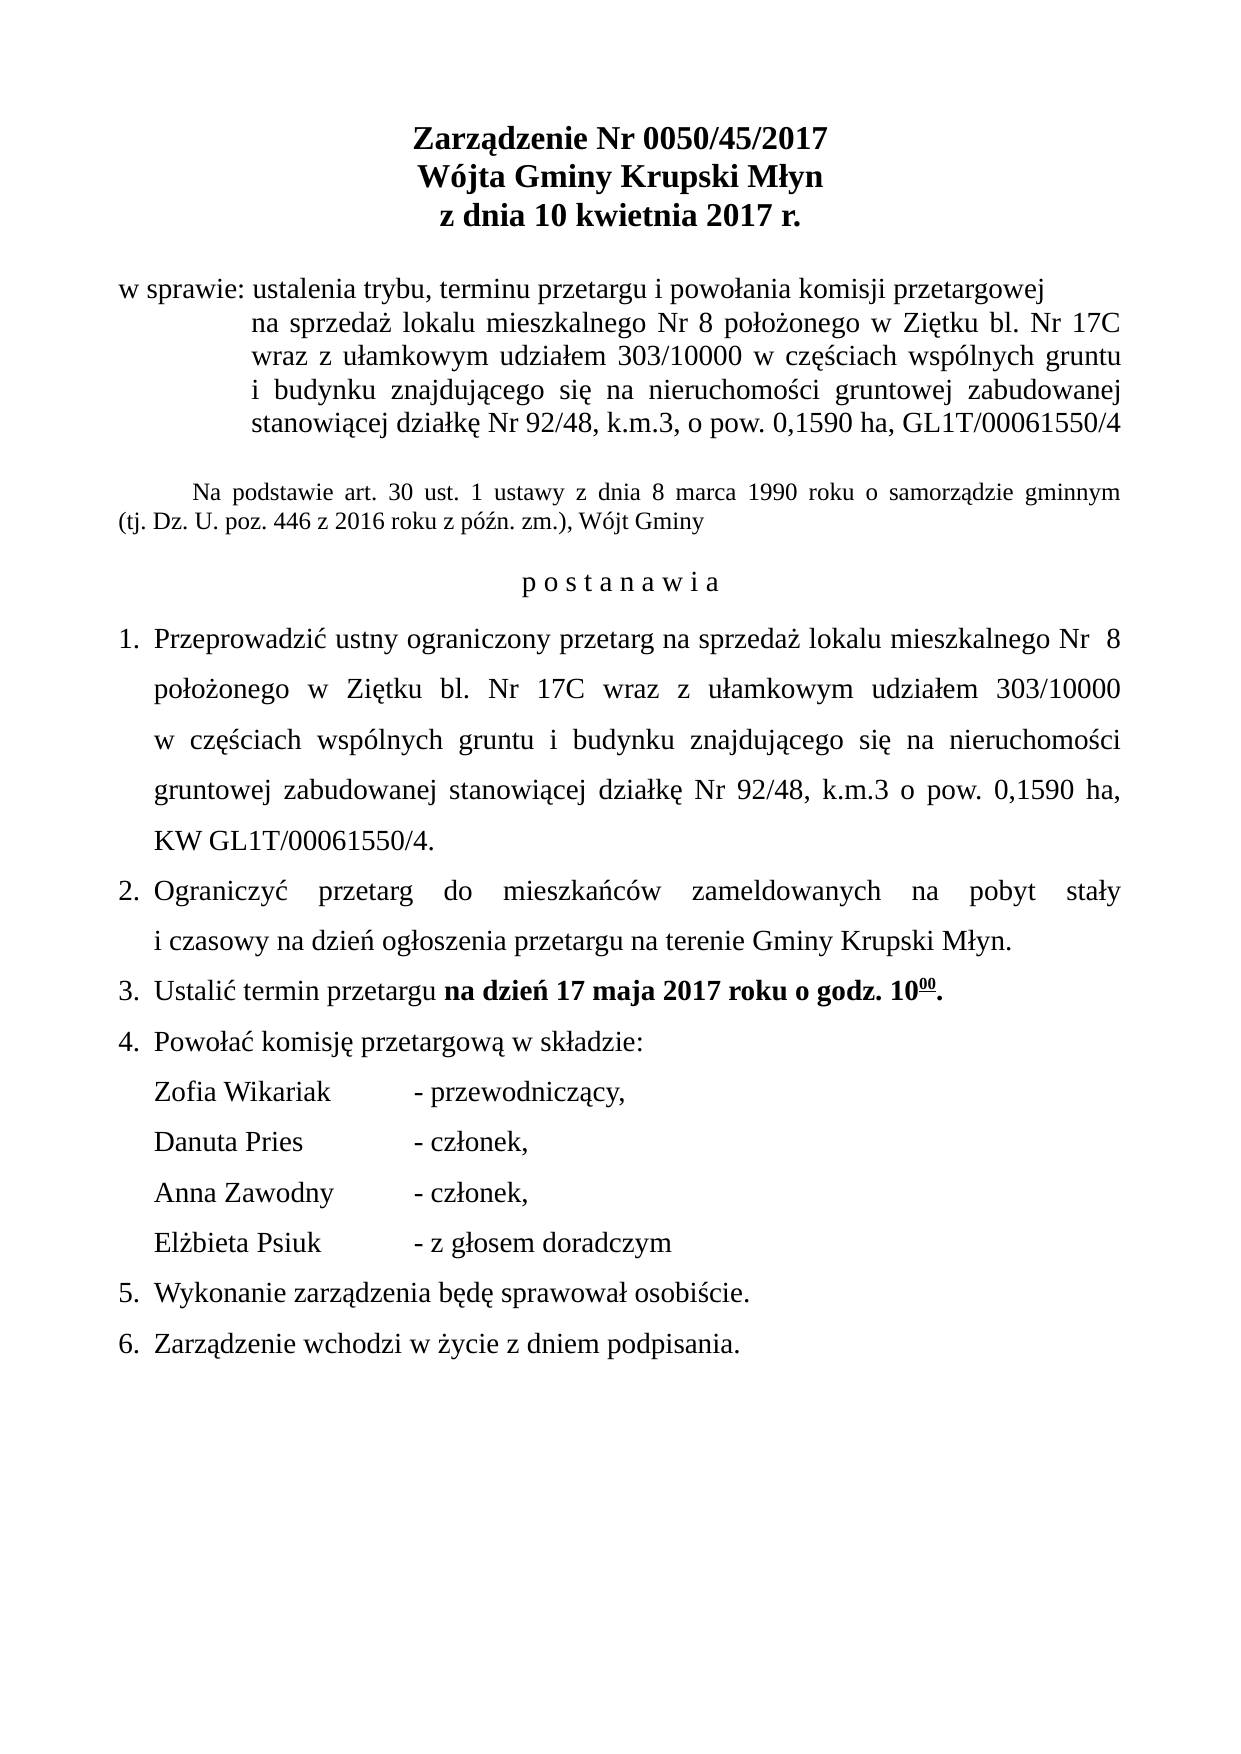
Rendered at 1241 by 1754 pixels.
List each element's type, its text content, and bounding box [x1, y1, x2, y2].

text Na podstawie art. 30 ust. 1 ustawy z dnia 8 marca 1990 roku o samorządzie gminnym (tj. Dz. U. poz. 446 z 2016 roku z późn. zm.), Wójt Gminy [118, 473, 1122, 535]
list Zarządzenie wchodzi w życie z dniem podpisania. [118, 1326, 1122, 1359]
text na sprzedaż lokalu mieszkalnego Nr 8 położonego w Ziętku bl. Nr 17C wraz z ułamkowym udziałem 303/10000 w częściach wspólnych gruntu i budynku znajdującego się na nieruchomości gruntowej zabudowanej stanowiącej działkę Nr 92/48, k.m.3, o pow. 0,1590 ha, GL1T/00061550/4 [251, 305, 1122, 439]
text Danuta Pries - członek, [118, 1124, 1122, 1158]
list Przeprowadzić ustny ograniczony przetarg na sprzedaż lokalu mieszkalnego Nr 8 położonego w Ziętku bl. Nr 17C wraz z ułamkowym udziałem 303/10000 w częściach wspólnych gruntu i budynku znajdującego się na nieruchomości gruntowej zabudowanej stanowiącej działkę Nr 92/48, k.m.3 o pow. 0,1590 ha, KW GL1T/00061550/4. [118, 621, 1122, 856]
list Ustalić termin przetargu na dzień 17 maja 2017 roku o godz. 1000. [118, 973, 1122, 1007]
text Anna Zawodny - członek, [118, 1175, 1122, 1208]
text Wójta Gminy Krupski Młyn [118, 156, 1122, 195]
list Ograniczyć przetarg do mieszkańców zameldowanych na pobyt stały i czasowy na dzień ogłoszenia przetargu na terenie Gminy Krupski Młyn. [118, 873, 1122, 957]
list Wykonanie zarządzenia będę sprawował osobiście. [118, 1275, 1122, 1309]
text z dnia 10 kwietnia 2017 r. [118, 195, 1122, 233]
text p o s t a n a w i a [118, 564, 1122, 597]
text Zofia Wikariak - przewodniczący, [118, 1074, 1122, 1108]
text w sprawie: ustalenia trybu, terminu przetargu i powołania komisji przetargowej [118, 271, 1122, 305]
list Powołać komisję przetargową w składzie: [118, 1024, 1122, 1057]
subtitle Elżbieta Psiuk - z głosem doradczym [118, 1225, 1122, 1259]
title Zarządzenie Nr 0050/45/2017 [118, 118, 1122, 156]
